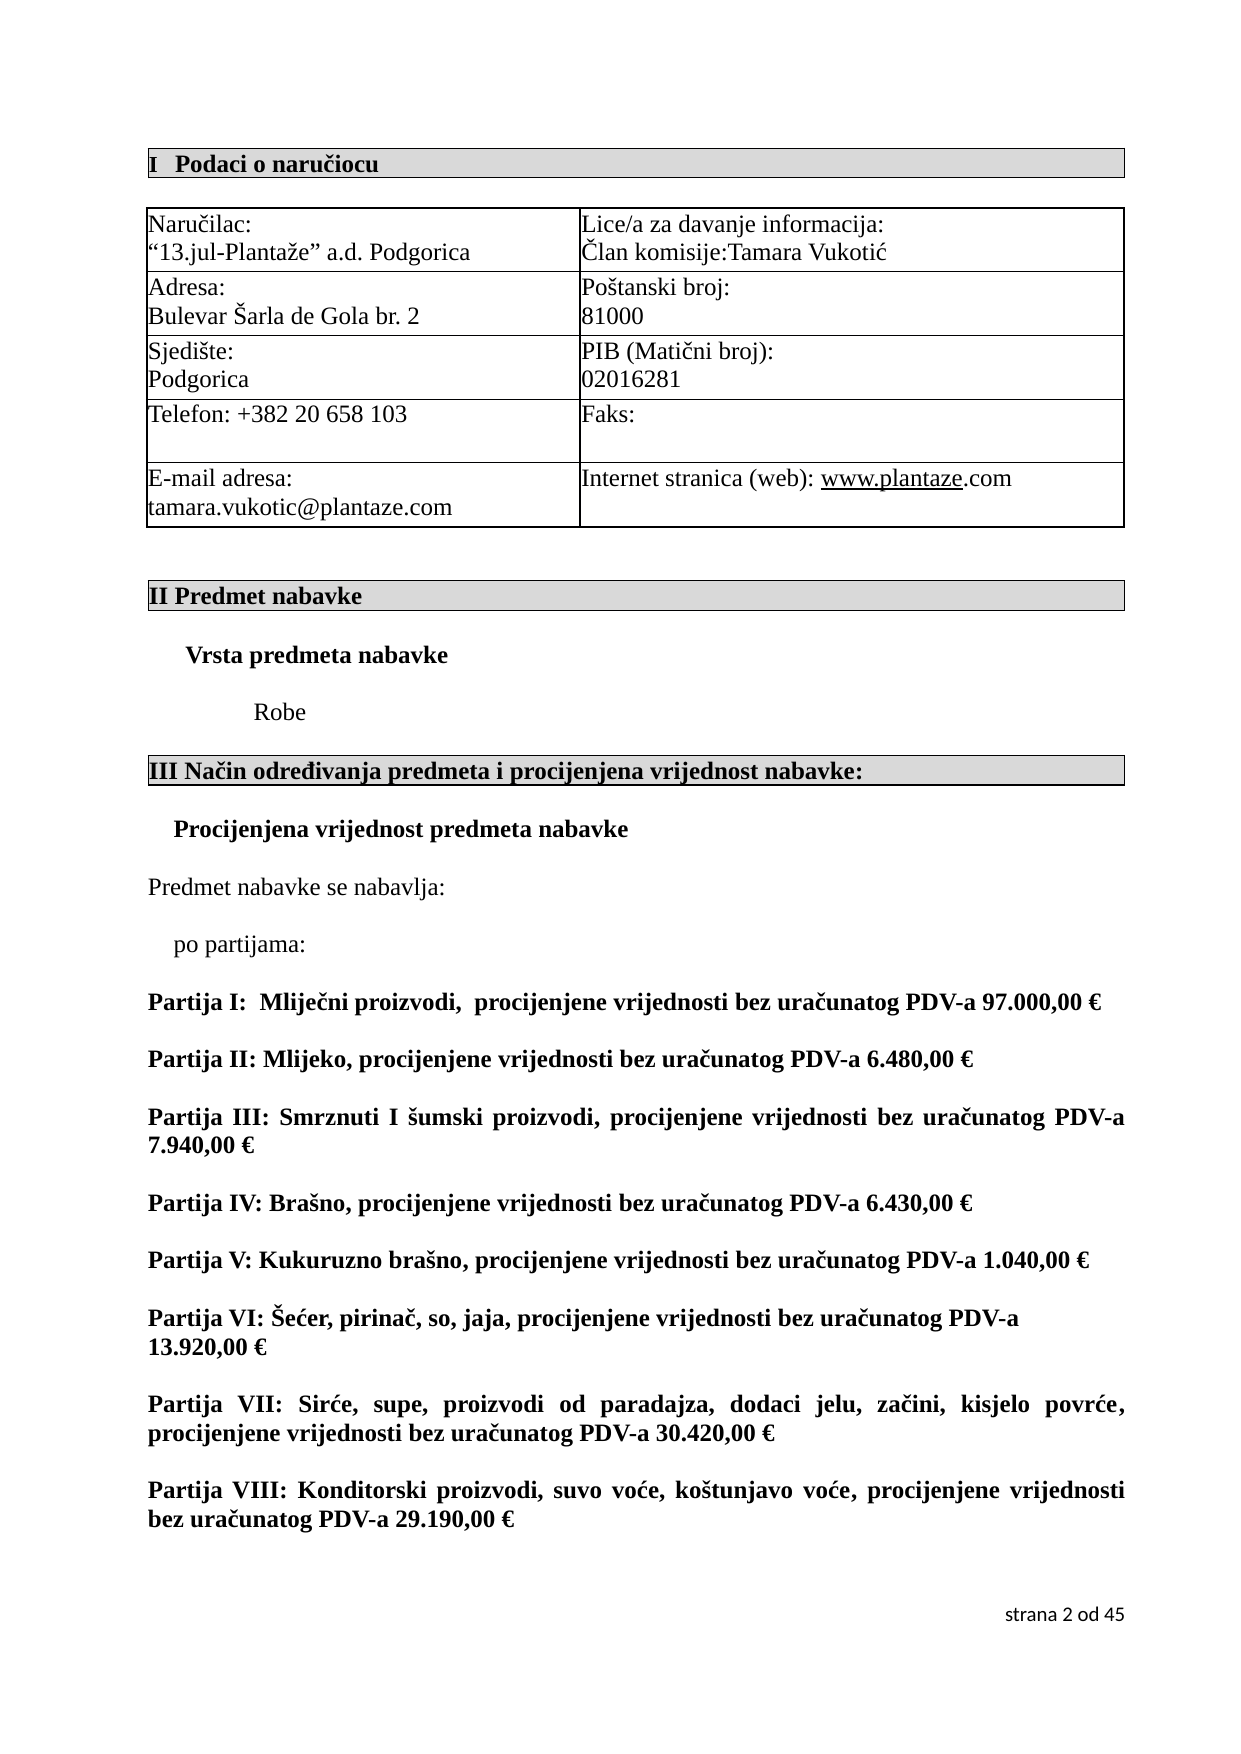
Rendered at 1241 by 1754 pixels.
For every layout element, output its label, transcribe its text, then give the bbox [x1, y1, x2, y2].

text III Način određivanja predmeta i procijenjena vrijednost nabavke: [149, 756, 1124, 784]
text I Podaci o naručiocu [149, 149, 1124, 177]
table_cell Telefon: +382 20 658 103 [148, 400, 579, 462]
table_cell Poštanski broj: 81000 [581, 272, 1123, 335]
text Predmet nabavke se nabavlja: [148, 872, 1125, 901]
table_header Lice/a za davanje informacija: Član komisije:Tamara Vukotić [581, 209, 1123, 271]
table_cell E-mail adresa: tamara.vukotic@plantaze.com [148, 463, 579, 526]
text Partija V: Kukuruzno brašno, procijenjene vrijednosti bez uračunatog PDV-a 1.040,00 € [148, 1246, 1125, 1274]
text Partija VI: Šećer, pirinač, so, jaja, procijenjene vrijednosti bez uračunatog PDV-a [148, 1303, 1125, 1332]
table_header Naručilac: “13.jul-Plantaže” a.d. Podgorica [148, 209, 579, 271]
table_cell Faks: [581, 400, 1123, 462]
text  po partijama: [148, 929, 1125, 958]
text  Procijenjena vrijednost predmeta nabavke [148, 814, 1125, 843]
text  Robe [221, 697, 1125, 726]
text Partija I: Mliječni proizvodi, procijenjene vrijednosti bez uračunatog PDV-a 97.000,00 € [148, 987, 1125, 1016]
text Partija III: Smrznuti I šumski proizvodi, procijenjene vrijednosti bez uračunatog PDV-a 7.940,00 € [148, 1102, 1125, 1159]
text Partija VIII: Konditorski proizvodi, suvo voće, koštunjavo voće, procijenjene vrijednosti bez uračunatog PDV-a 29.190,00 € [148, 1476, 1125, 1533]
text Partija II: Mlijeko, procijenjene vrijednosti bez uračunatog PDV-a 6.480,00 € [148, 1044, 1125, 1073]
text Partija VII: Sirće, supe, proizvodi od paradajza, dodaci jelu, začini, kisjelo povrće, procijenjene vrijednosti bez uračunatog PDV-a 30.420,00 € [148, 1389, 1125, 1447]
table_cell Sjedište: Podgorica [148, 336, 579, 398]
table_cell PIB (Matični broj): 02016281 [581, 336, 1123, 398]
text II Predmet nabavke [149, 581, 1124, 610]
text Partija IV: Brašno, procijenjene vrijednosti bez uračunatog PDV-a 6.430,00 € [148, 1188, 1125, 1217]
text 13.920,00 € [148, 1332, 1125, 1361]
text Vrsta predmeta nabavke [185, 640, 1125, 668]
table_cell Internet stranica (web): www.plantaze.com [581, 463, 1123, 526]
table_cell Adresa: Bulevar Šarla de Gola br. 2 [148, 272, 579, 335]
